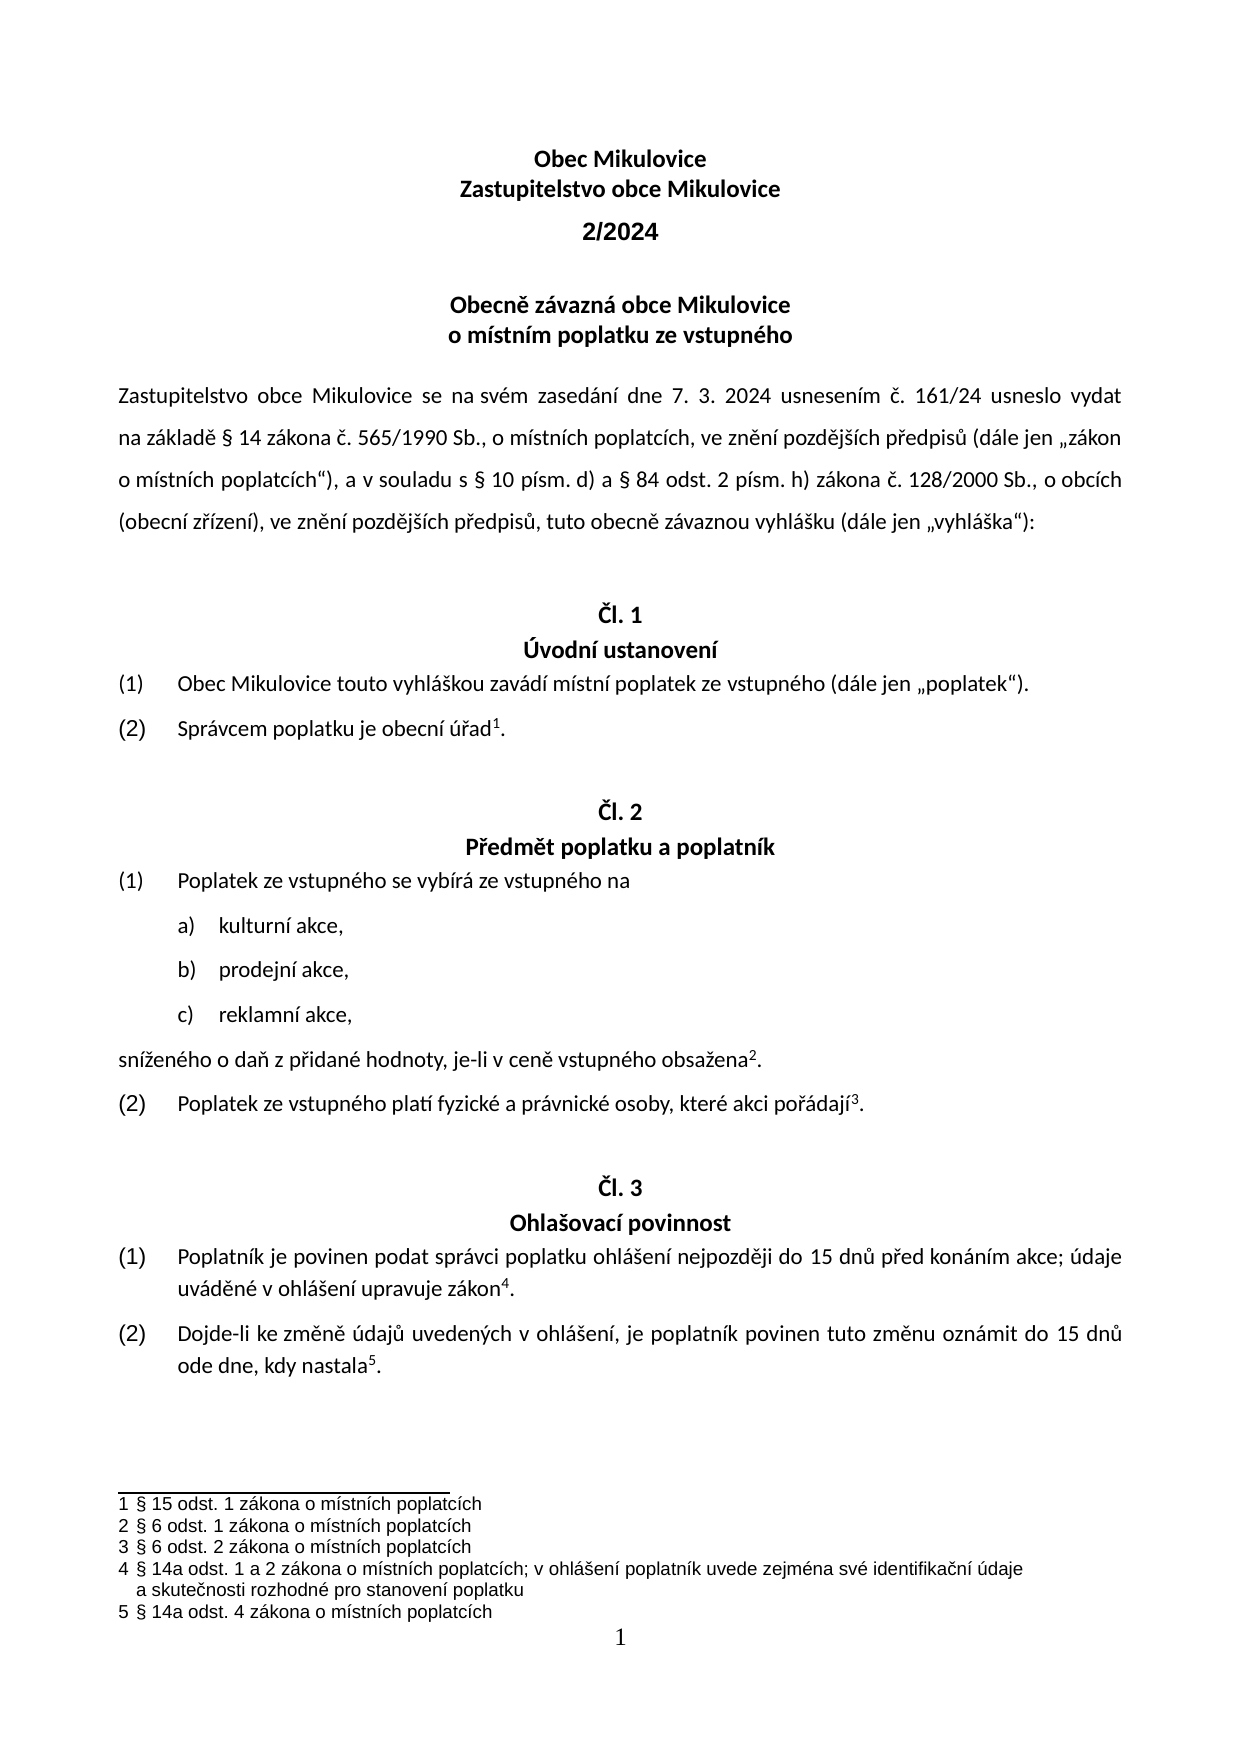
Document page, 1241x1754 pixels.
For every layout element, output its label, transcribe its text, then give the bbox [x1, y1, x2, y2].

list § 14a odst. 4 zákona o místních poplatcích [118, 1601, 1122, 1622]
text 2/2024 [118, 217, 1122, 245]
list prodejní akce, [177, 956, 1122, 983]
subtitle Čl. 3 Ohlašovací povinnost [118, 1172, 1122, 1237]
list Správcem poplatku je obecní úřad. [118, 714, 1122, 742]
list § 14a odst. 1 a 2 zákona o místních poplatcích; v ohlášení poplatník uvede zejména své identifikační údaje a skutečnosti rozhodné pro stanovení poplatku [118, 1558, 1122, 1601]
list § 6 odst. 2 zákona o místních poplatcích [118, 1536, 1122, 1558]
text Zastupitelstvo obce Mikulovice se na svém zasedání dne 7. 3. 2024 usnesením č. 161/24 usneslo vydat na základě § 14 zákona č. 565/1990 Sb., o místních poplatcích, ve znění pozdějších předpisů (dále jen „zákon o místních poplatcích“), a v souladu s § 10 písm. d) a § 84 odst. 2 písm. h) zákona č. 128/2000 Sb., o obcích (obecní zřízení), ve znění pozdějších předpisů, tuto obecně závaznou vyhlášku (dále jen „vyhláška“): [118, 381, 1122, 535]
list Poplatek ze vstupného se vybírá ze vstupného na [118, 866, 1122, 894]
list reklamní akce, [177, 1000, 1122, 1028]
list Obec Mikulovice touto vyhláškou zavádí místní poplatek ze vstupného (dále jen „poplatek“). [118, 669, 1122, 697]
text sníženého o daň z přidané hodnoty, je-li v ceně vstupného obsažena. [118, 1045, 1122, 1073]
list Poplatek ze vstupného platí fyzické a právnické osoby, které akci pořádají. [118, 1089, 1122, 1118]
text Obec Mikulovice Zastupitelstvo obce Mikulovice [118, 143, 1122, 204]
list Poplatník je povinen podat správci poplatku ohlášení nejpozději do 15 dnů před konáním akce; údaje uváděné v ohlášení upravuje zákon. [118, 1242, 1122, 1302]
subtitle Čl. 1 Úvodní ustanovení [118, 599, 1122, 665]
subtitle Obecně závazná obce Mikulovice o místním poplatku ze vstupného [118, 289, 1122, 350]
subtitle Čl. 2 Předmět poplatku a poplatník [118, 796, 1122, 862]
list Dojde-li ke změně údajů uvedených v ohlášení, je poplatník povinen tuto změnu oznámit do 15 dnů ode dne, kdy nastala. [118, 1319, 1122, 1379]
list kulturní akce, [177, 911, 1122, 939]
list § 15 odst. 1 zákona o místních poplatcích [118, 1493, 1122, 1514]
text § 6 odst. 1 zákona o místních poplatcích [118, 1514, 1122, 1536]
